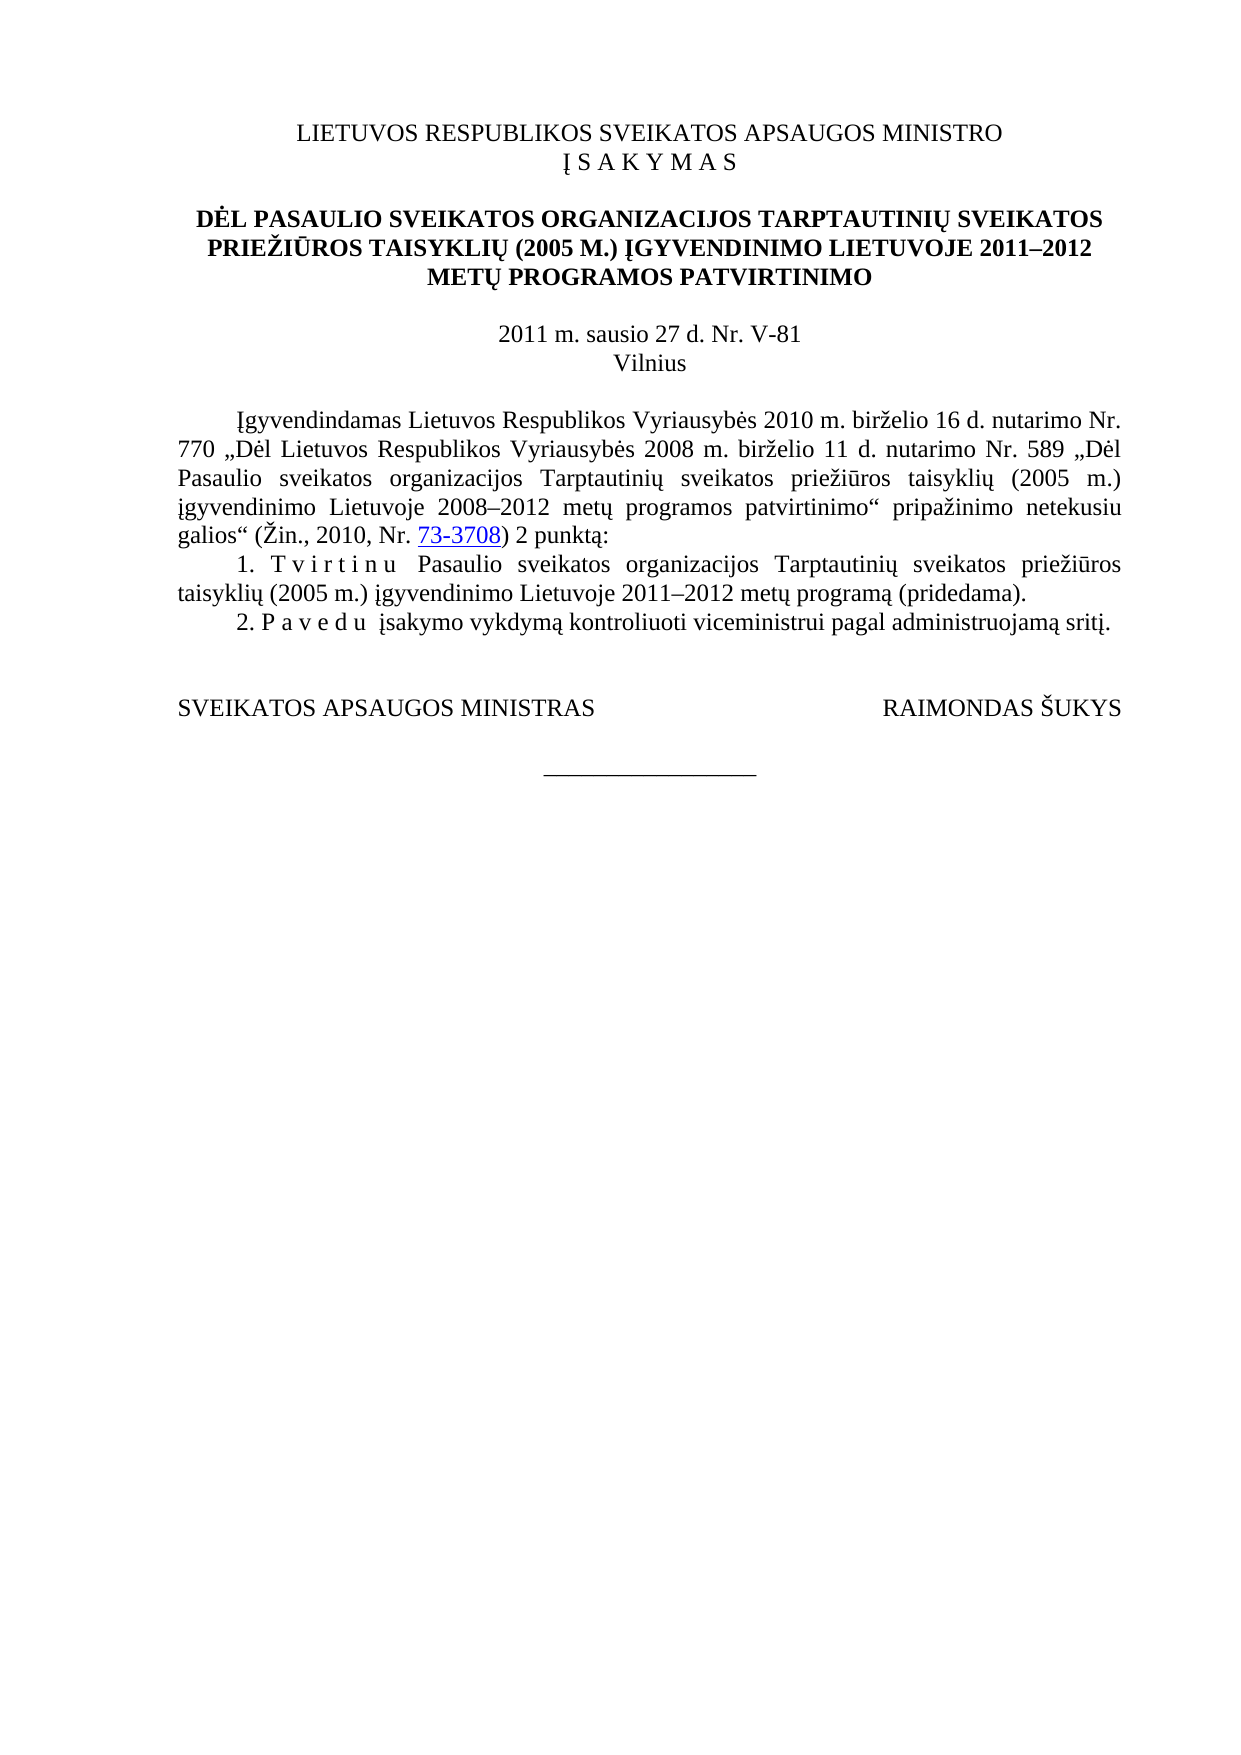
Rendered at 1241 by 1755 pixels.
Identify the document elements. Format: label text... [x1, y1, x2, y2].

text LIETUVOS RESPUBLIKOS SVEIKATOS APSAUGOS MINISTRO [177, 118, 1122, 147]
text ĮSAKYMAS [177, 147, 1122, 176]
text Įgyvendindamas Lietuvos Respublikos Vyriausybės 2010 m. birželio 16 d. nutarimo Nr. 770 „Dėl Lietuvos Respublikos Vyriausybės 2008 m. birželio 11 d. nutarimo Nr. 589 „Dėl Pasaulio sveikatos organizacijos Tarptautinių sveikatos priežiūros taisyklių (2005 m.) įgyvendinimo Lietuvoje 2008–2012 metų programos patvirtinimo“ pripažinimo netekusiu galios“ (Žin., 2010, Nr. 73-3708) 2 punktą: [177, 406, 1122, 549]
text 2011 m. sausio 27 d. Nr. V-81 [177, 319, 1122, 348]
text Sveikatos apsaugos ministras Raimondas Šukys [177, 693, 1122, 722]
text _________________ [177, 751, 1122, 779]
text DĖL PASAULIO SVEIKATOS ORGANIZACIJOS TARPTAUTINIŲ SVEIKATOS PRIEŽIŪROS TAISYKLIŲ (2005 M.) ĮGYVENDINIMO LIETUVOJE 2011–2012 METŲ PROGRAMOS PATVIRTINIMO [177, 204, 1122, 291]
text 1. Tvirtinu Pasaulio sveikatos organizacijos Tarptautinių sveikatos priežiūros taisyklių (2005 m.) įgyvendinimo Lietuvoje 2011–2012 metų programą (pridedama). [177, 549, 1122, 607]
text 2. Pavedu įsakymo vykdymą kontroliuoti viceministrui pagal administruojamą sritį. [177, 607, 1122, 636]
text Vilnius [177, 348, 1122, 377]
